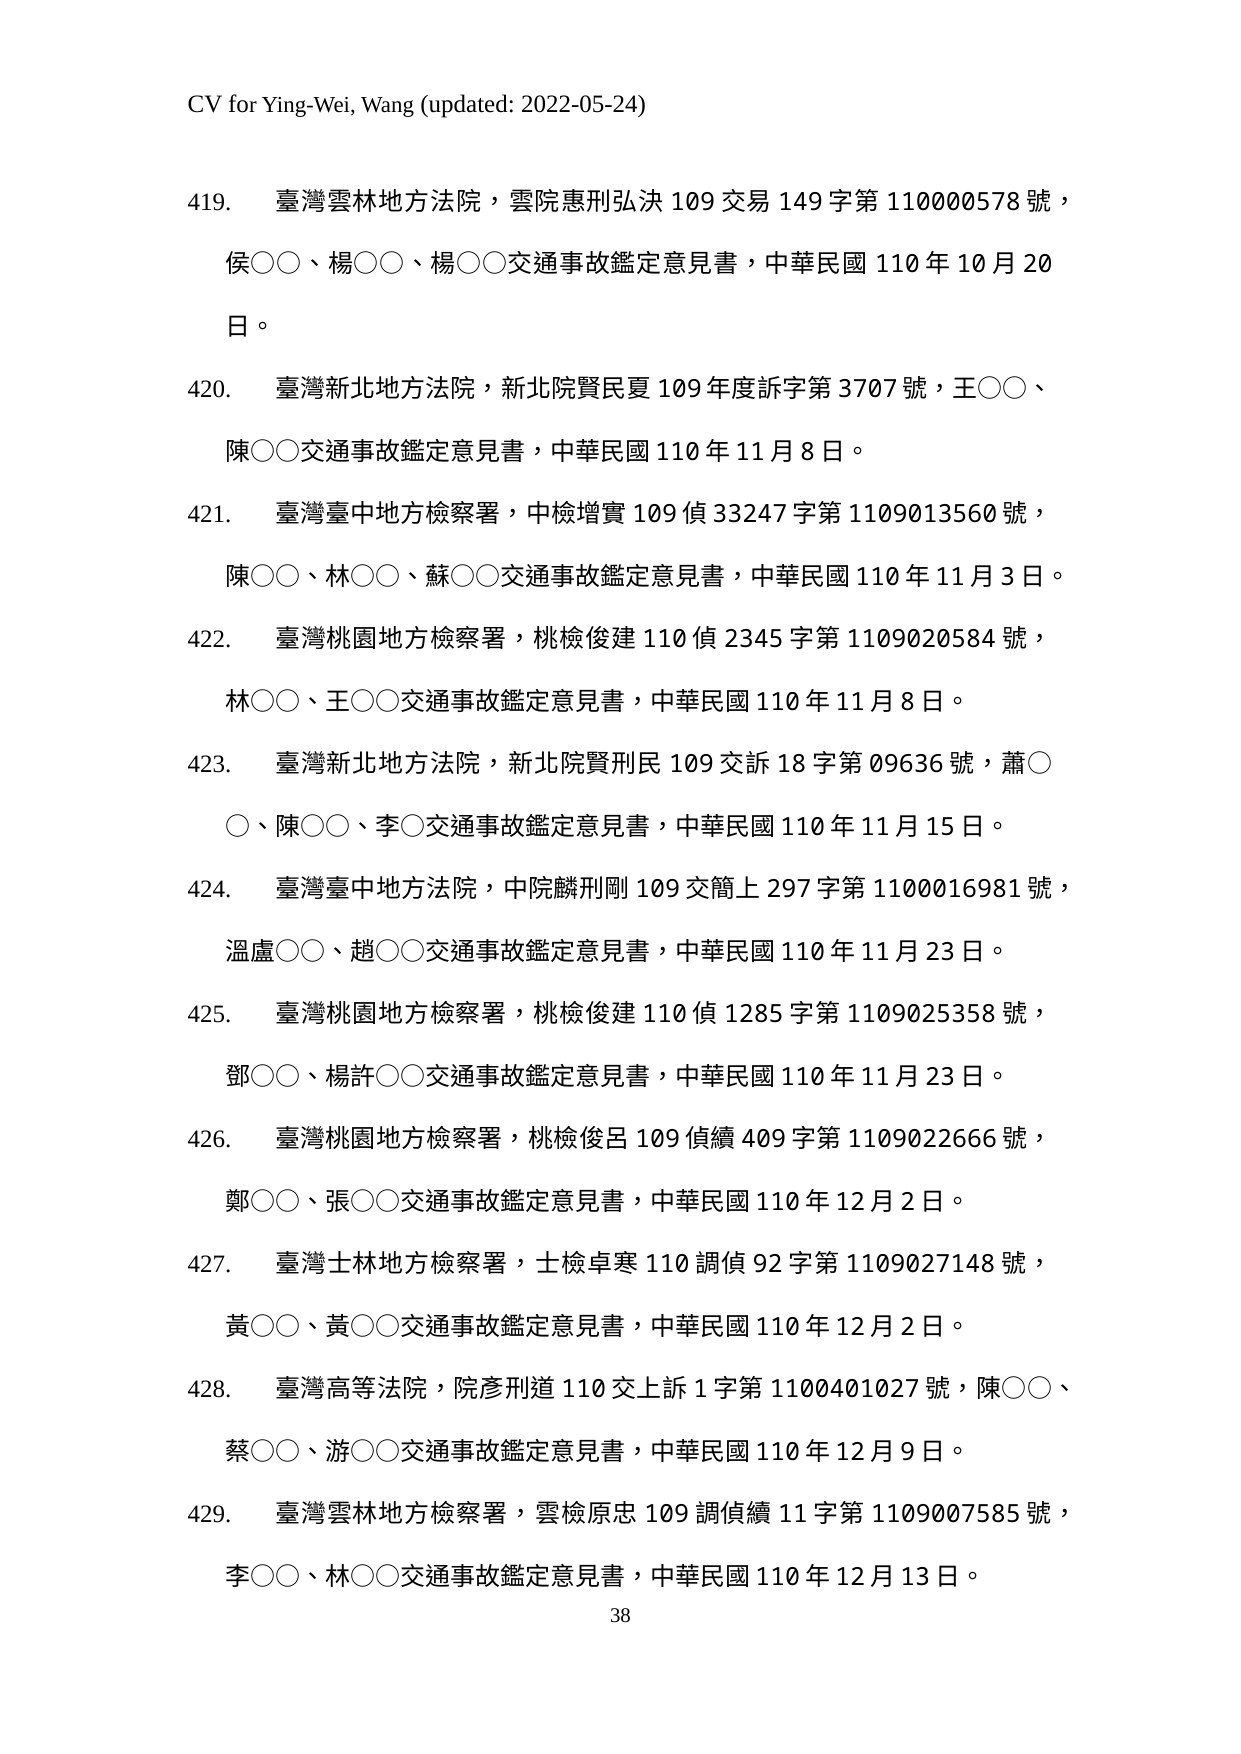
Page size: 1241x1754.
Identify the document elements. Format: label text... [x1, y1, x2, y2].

list 臺灣新北地方法院，新北院賢刑民109交訴18字第09636號，蕭○○、陳○○、李○交通事故鑑定意見書，中華民國110年11月15日。 [187, 720, 1053, 845]
list 臺灣雲林地方檢察署，雲檢原忠109調偵續11字第1109007585號，李○○、林○○交通事故鑑定意見書，中華民國110年12月13日。 [187, 1470, 1053, 1595]
list 臺灣雲林地方法院，雲院惠刑弘決109交易149字第110000578號，侯○○、楊○○、楊○○交通事故鑑定意見書，中華民國110年10月20日。 [187, 157, 1053, 345]
list 臺灣臺中地方檢察署，中檢增實109偵33247字第1109013560號，陳○○、林○○、蘇○○交通事故鑑定意見書，中華民國110年11月3日。 [187, 470, 1053, 595]
list 臺灣桃園地方檢察署，桃檢俊呂109偵續409字第1109022666號，鄭○○、張○○交通事故鑑定意見書，中華民國110年12月2日。 [187, 1095, 1053, 1220]
list 臺灣高等法院，院彥刑道110交上訴1字第1100401027號，陳○○、蔡○○、游○○交通事故鑑定意見書，中華民國110年12月9日。 [187, 1345, 1053, 1470]
list 臺灣新北地方法院，新北院賢民夏109年度訴字第3707號，王○○、陳○○交通事故鑑定意見書，中華民國110年11月8日。 [187, 345, 1053, 470]
list 臺灣臺中地方法院，中院麟刑剛109交簡上297字第1100016981號，溫盧○○、趙○○交通事故鑑定意見書，中華民國110年11月23日。 [187, 845, 1053, 970]
list 臺灣桃園地方檢察署，桃檢俊建110偵1285字第1109025358號，鄧○○、楊許○○交通事故鑑定意見書，中華民國110年11月23日。 [187, 970, 1053, 1095]
list 臺灣桃園地方檢察署，桃檢俊建110偵2345字第1109020584號，林○○、王○○交通事故鑑定意見書，中華民國110年11月8日。 [187, 595, 1053, 720]
list 臺灣士林地方檢察署，士檢卓寒110調偵92字第1109027148號，黃○○、黃○○交通事故鑑定意見書，中華民國110年12月2日。 [187, 1220, 1053, 1345]
